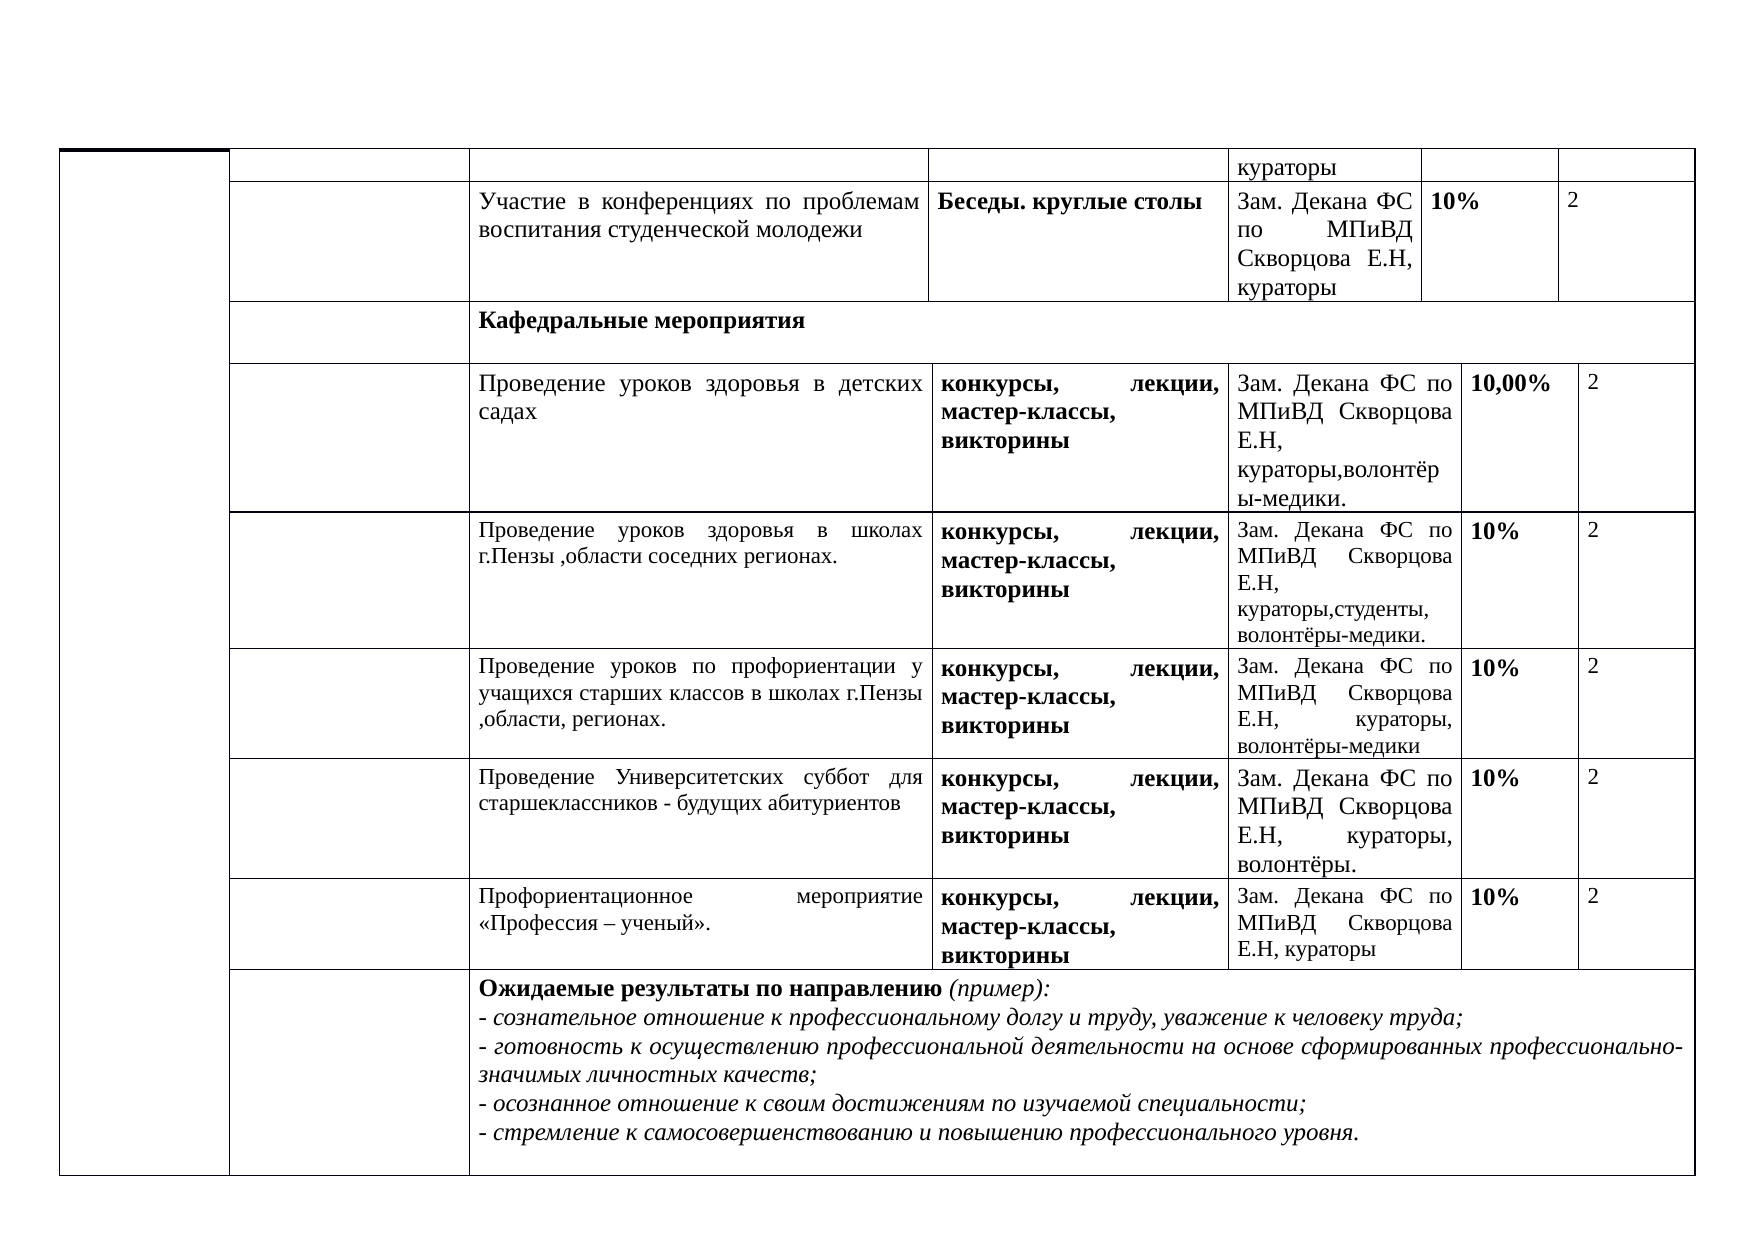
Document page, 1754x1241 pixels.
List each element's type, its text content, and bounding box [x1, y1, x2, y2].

table_cell 2 [1579, 649, 1694, 758]
table_cell [1696, 363, 1754, 511]
table_cell 2 [1579, 364, 1694, 511]
table_cell [230, 513, 469, 648]
table_cell [1696, 511, 1754, 648]
table_cell Ожидаемые результаты по направлению (пример): - сознательное отношение к профессиональному долгу и труду, уважение к человеку труда; - готовность к осуществлению профессиональной деятельности на основе сформированных профессионально-значимых личностных качеств; - осознанное отношение к своим достижениям по изучаемой специальности; - стремление к самосовершенствованию и повышению профессионального уровня. [470, 970, 1694, 1174]
table_cell 2 [1559, 182, 1694, 301]
table_cell Профориентационное мероприятие «Профессия – ученый». [470, 879, 932, 969]
table_cell конкурсы, лекции, мастер-классы, викторины [933, 513, 1228, 648]
table_cell 10% [1462, 879, 1578, 969]
table_cell [1559, 149, 1694, 181]
table_cell Зам. Декана ФС по МПиВД Скворцова Е.Н, кураторы, волонтёры-медики [1229, 649, 1461, 758]
table_cell 10% [1422, 182, 1558, 301]
table_cell [1696, 878, 1754, 969]
table_cell [470, 149, 928, 181]
table_cell Зам. Декана ФС по МПиВД Скворцова Е.Н, кураторы [1229, 182, 1421, 301]
table_cell Проведение уроков здоровья в детских садах [470, 364, 932, 511]
table_cell конкурсы, лекции, мастер-классы, викторины [933, 759, 1228, 878]
table_cell [230, 302, 469, 363]
table_cell [60, 152, 229, 1174]
table_cell Кафедральные мероприятия [470, 302, 1694, 363]
table_cell [1696, 648, 1754, 758]
table_cell Участие в конференциях по проблемам воспитания студенческой молодежи [470, 182, 928, 301]
table_cell 2 [1579, 879, 1694, 969]
table_cell 2 [1579, 759, 1694, 878]
table_cell [1696, 758, 1754, 878]
table_cell [230, 149, 469, 181]
table_cell Зам. Декана ФС по МПиВД Скворцова Е.Н, кураторы [1229, 879, 1461, 969]
table_cell конкурсы, лекции, мастер-классы, викторины [933, 364, 1228, 511]
table_cell Зам. Декана ФС по МПиВД Скворцова Е.Н, кураторы, волонтёры. [1229, 759, 1461, 878]
table_cell 10,00% [1462, 364, 1578, 511]
table_cell конкурсы, лекции, мастер-классы, викторины [933, 649, 1228, 758]
table_cell [1696, 181, 1754, 301]
table_cell 10% [1462, 649, 1578, 758]
table_cell Проведение уроков здоровья в школах г.Пензы ,области соседних регионах. [470, 513, 932, 648]
table_cell [230, 364, 469, 511]
table_cell [230, 182, 469, 301]
table_cell Зам. Декана ФС по МПиВД Скворцова Е.Н, кураторы,студенты, волонтёры-медики. [1229, 513, 1461, 648]
table_cell кураторы [1229, 149, 1421, 181]
table_cell Проведение Университетских суббот для старшеклассников - будущих абитуриентов [470, 759, 932, 878]
table_cell [230, 759, 469, 878]
table_cell Проведение уроков по профориентации у учащихся старших классов в школах г.Пензы ,области, регионах. [470, 649, 932, 758]
table_cell 10% [1462, 759, 1578, 878]
table_cell Зам. Декана ФС по МПиВД Скворцова Е.Н, кураторы,волонтёры-медики. [1229, 364, 1461, 511]
table_cell [1422, 149, 1558, 181]
table_cell [1696, 301, 1754, 363]
table_cell [1696, 969, 1754, 1174]
table_cell 2 [1579, 513, 1694, 648]
table_cell конкурсы, лекции, мастер-классы, викторины [933, 879, 1228, 969]
table_cell [230, 649, 469, 758]
table_cell Беседы. круглые столы [929, 182, 1228, 301]
table_cell 10% [1462, 513, 1578, 648]
table_cell [230, 970, 469, 1174]
table_cell [1696, 148, 1754, 181]
table_cell [230, 879, 469, 969]
table_cell [929, 149, 1228, 181]
